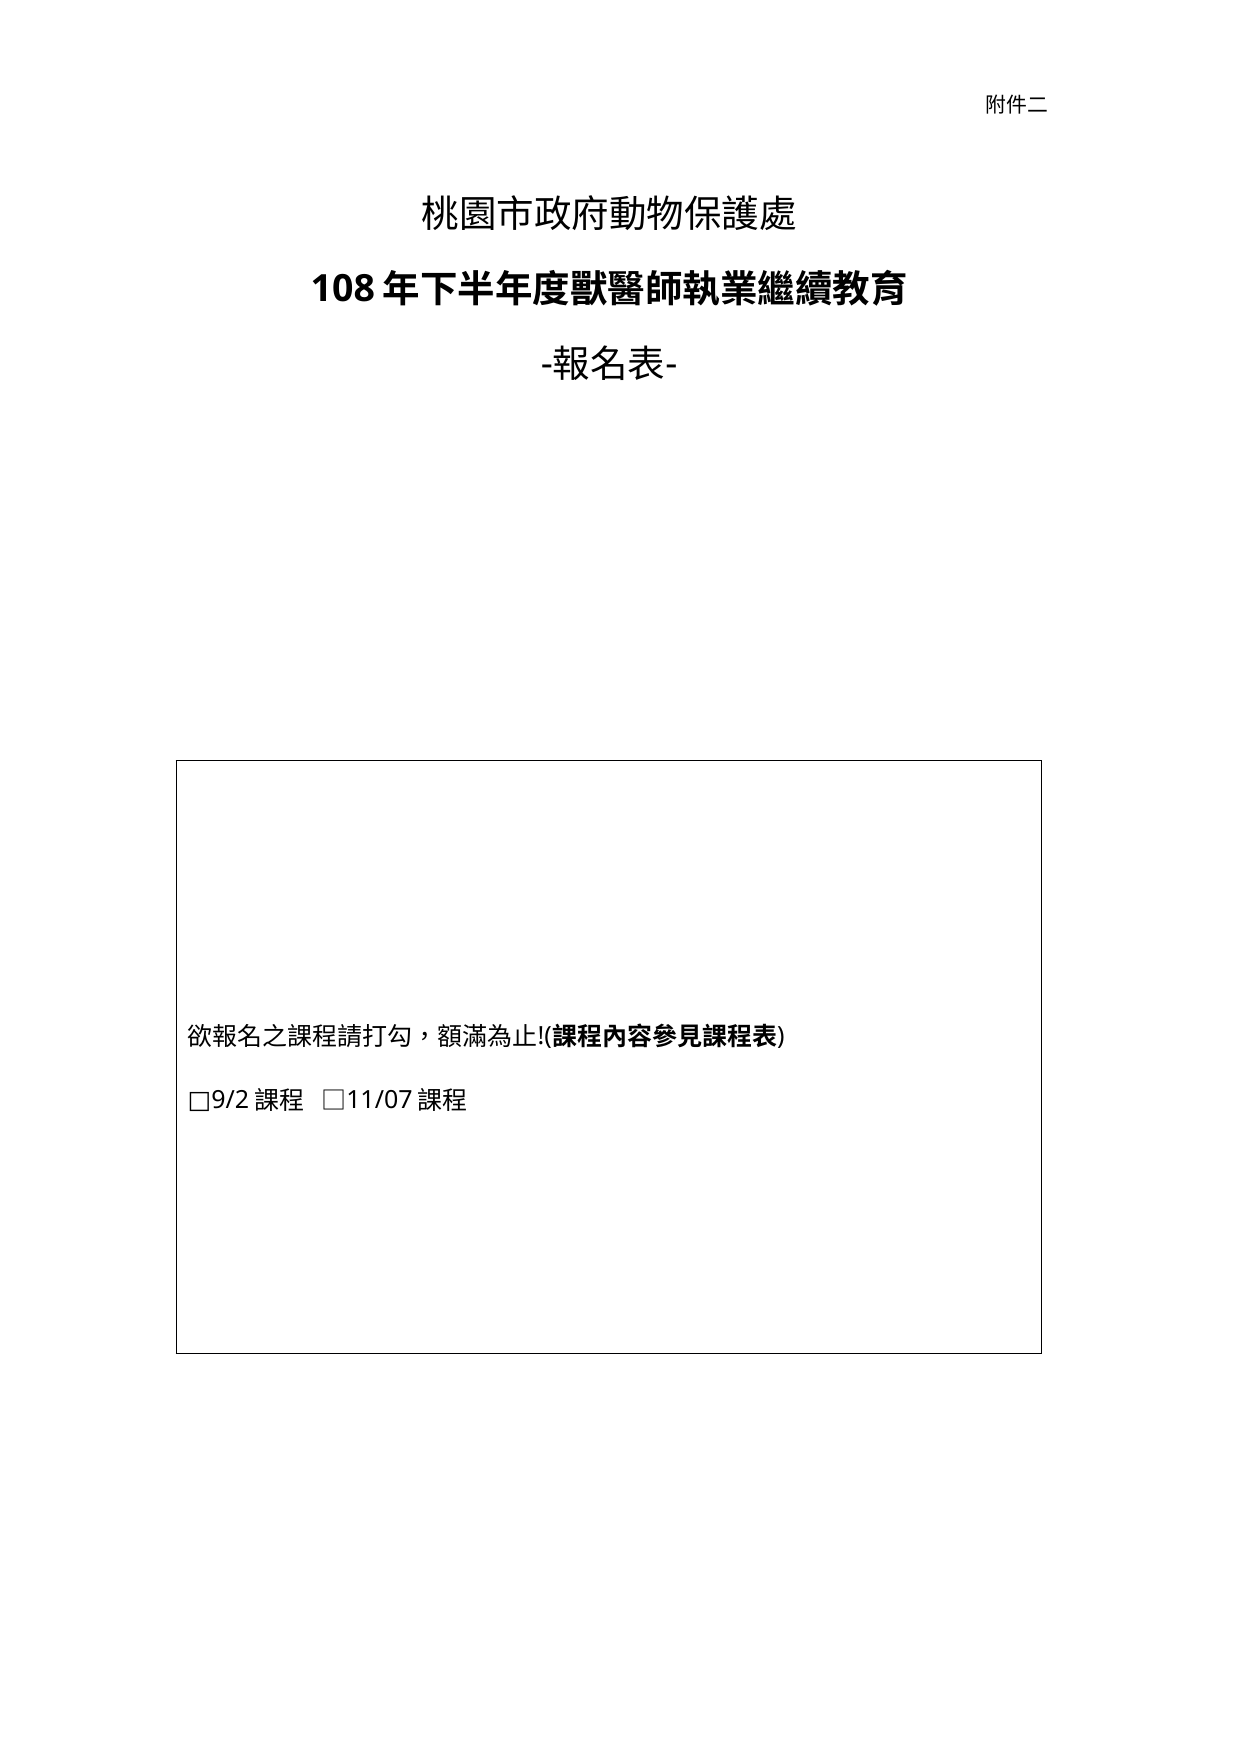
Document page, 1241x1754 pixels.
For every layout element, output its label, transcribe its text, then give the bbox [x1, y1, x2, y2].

table_header 桃園市政府動物保護處 108年下半年度獸醫師執業繼續教育 -報名表- [176, 168, 1041, 760]
table_cell 欲報名之課程請打勾，額滿為止!(課程內容參見課程表) □9/2課程 □11/07課程 [177, 761, 1041, 1353]
